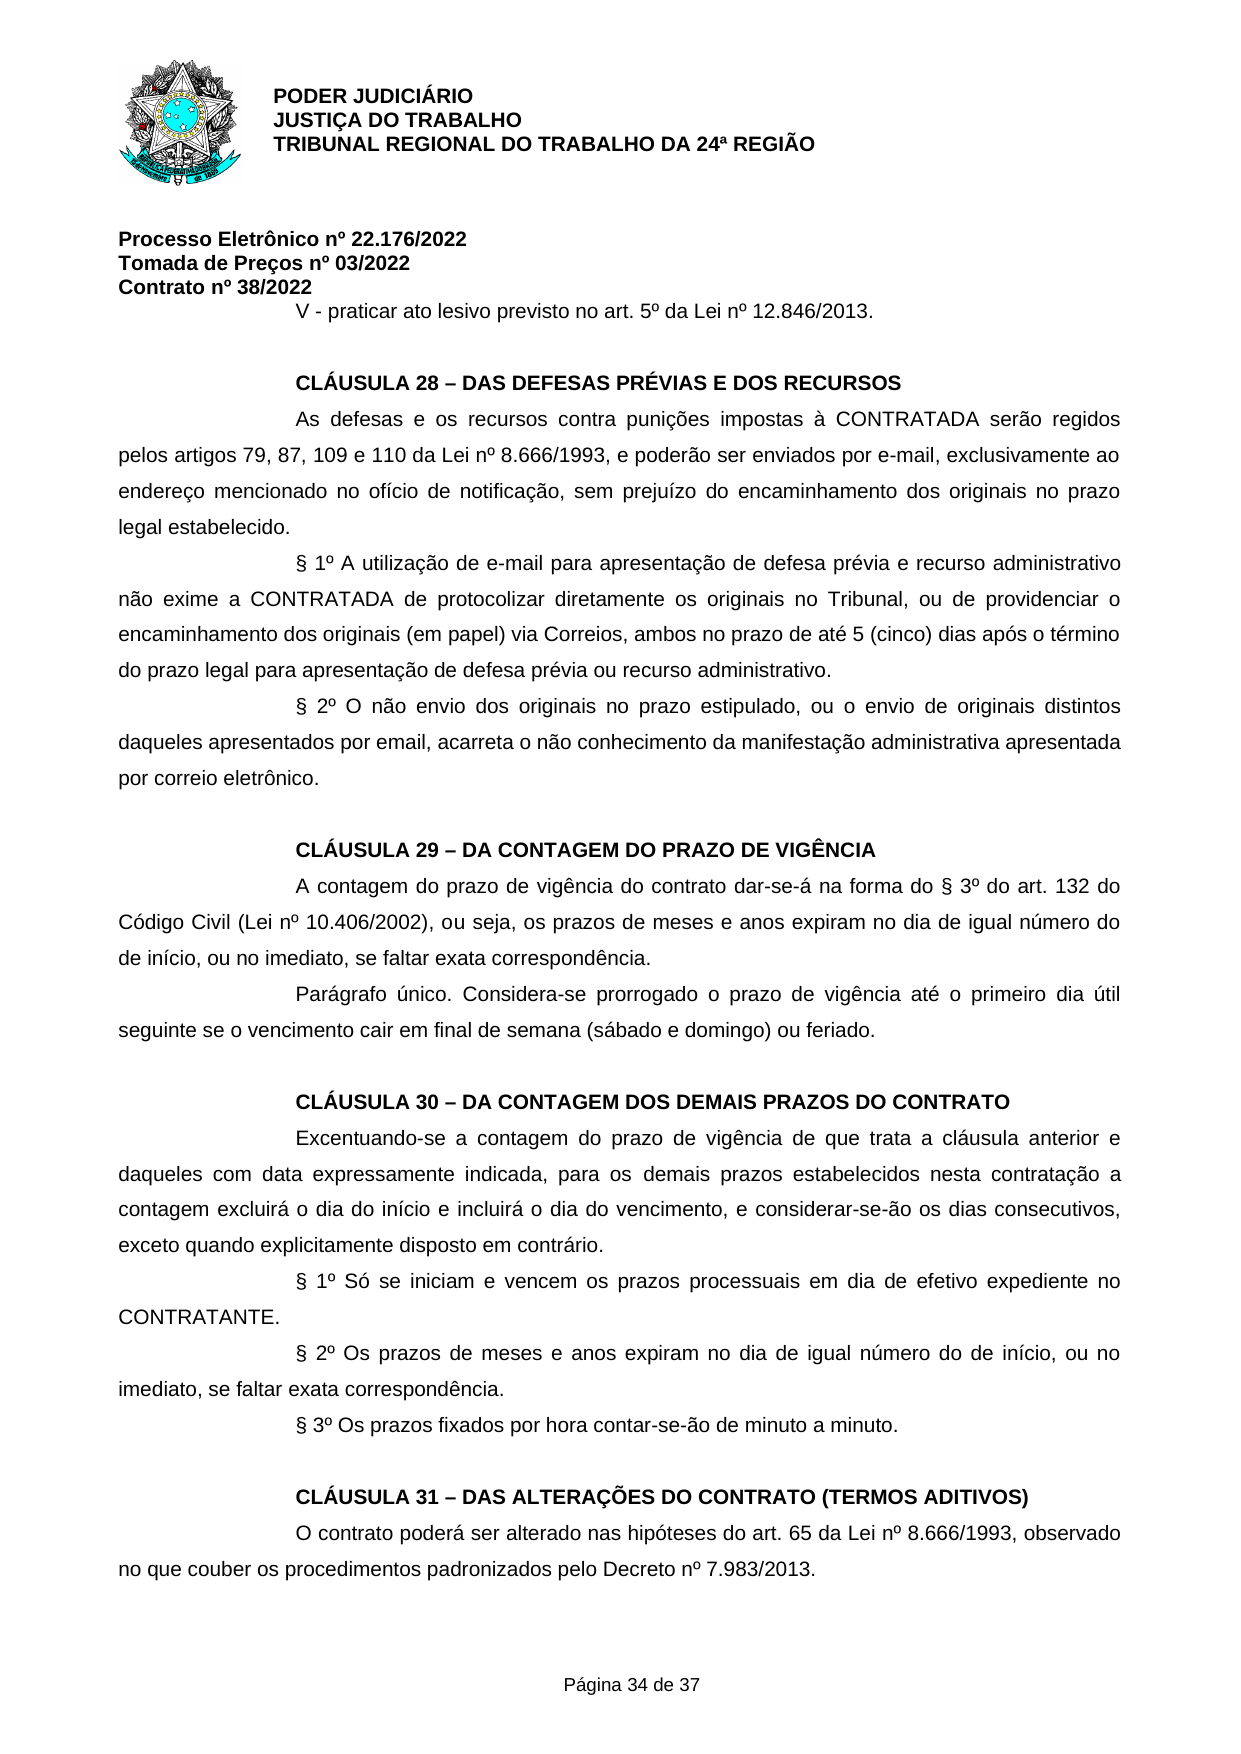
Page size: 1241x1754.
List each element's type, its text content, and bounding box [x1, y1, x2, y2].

text As defesas e os recursos contra punições impostas à CONTRATADA serão regidos pelos artigos 79, 87, 109 e 110 da Lei nº 8.666/1993, e poderão ser enviados por e-mail, exclusivamente ao endereço mencionado no ofício de notificação, sem prejuízo do encaminhamento dos originais no prazo legal estabelecido. [118, 407, 1122, 538]
text § 3º Os prazos fixados por hora contar-se-ão de minuto a minuto. [118, 1413, 1122, 1437]
text Excentuando-se a contagem do prazo de vigência de que trata a cláusula anterior e daqueles com data expressamente indicada, para os demais prazos estabelecidos nesta contratação a contagem excluirá o dia do início e incluirá o dia do vencimento, e considerar-se-ão os dias consecutivos, exceto quando explicitamente disposto em contrário. [118, 1125, 1122, 1257]
text § 1º A utilização de e-mail para apresentação de defesa prévia e recurso administrativo não exime a CONTRATADA de protocolizar diretamente os originais no Tribunal, ou de providenciar o encaminhamento dos originais (em papel) via Correios, ambos no prazo de até 5 (cinco) dias após o término do prazo legal para apresentação de defesa prévia ou recurso administrativo. [118, 550, 1122, 682]
text CLÁUSULA 30 – DA CONTAGEM DOS DEMAIS PRAZOS DO CONTRATO [118, 1089, 1122, 1113]
text Parágrafo único. Considera-se prorrogado o prazo de vigência até o primeiro dia útil seguinte se o vencimento cair em final de semana (sábado e domingo) ou feriado. [118, 982, 1122, 1042]
picture [118, 59, 243, 186]
text § 2º Os prazos de meses e anos expiram no dia de igual número do de início, ou no imediato, se faltar exata correspondência. [118, 1341, 1122, 1401]
text CLÁUSULA 31 – DAS ALTERAÇÕES DO CONTRATO (TERMOS ADITIVOS) [118, 1485, 1122, 1509]
text V - praticar ato lesivo previsto no art. 5º da Lei nº 12.846/2013. [118, 299, 1122, 323]
text CLÁUSULA 28 – DAS DEFESAS PRÉVIAS E DOS RECURSOS [118, 371, 1122, 395]
text A contagem do prazo de vigência do contrato dar-se-á na forma do § 3º do art. 132 do Código Civil (Lei nº 10.406/2002), ou seja, os prazos de meses e anos expiram no dia de igual número do de início, ou no imediato, se faltar exata correspondência. [118, 874, 1122, 970]
text § 2º O não envio dos originais no prazo estipulado, ou o envio de originais distintos daqueles apresentados por email, acarreta o não conhecimento da manifestação administrativa apresentada por correio eletrônico. [118, 694, 1122, 790]
text CLÁUSULA 29 – DA CONTAGEM DO PRAZO DE VIGÊNCIA [118, 838, 1122, 862]
text O contrato poderá ser alterado nas hipóteses do art. 65 da Lei nº 8.666/1993, observado no que couber os procedimentos padronizados pelo Decreto nº 7.983/2013. [118, 1521, 1122, 1581]
text § 1º Só se iniciam e vencem os prazos processuais em dia de efetivo expediente no CONTRATANTE. [118, 1269, 1122, 1329]
